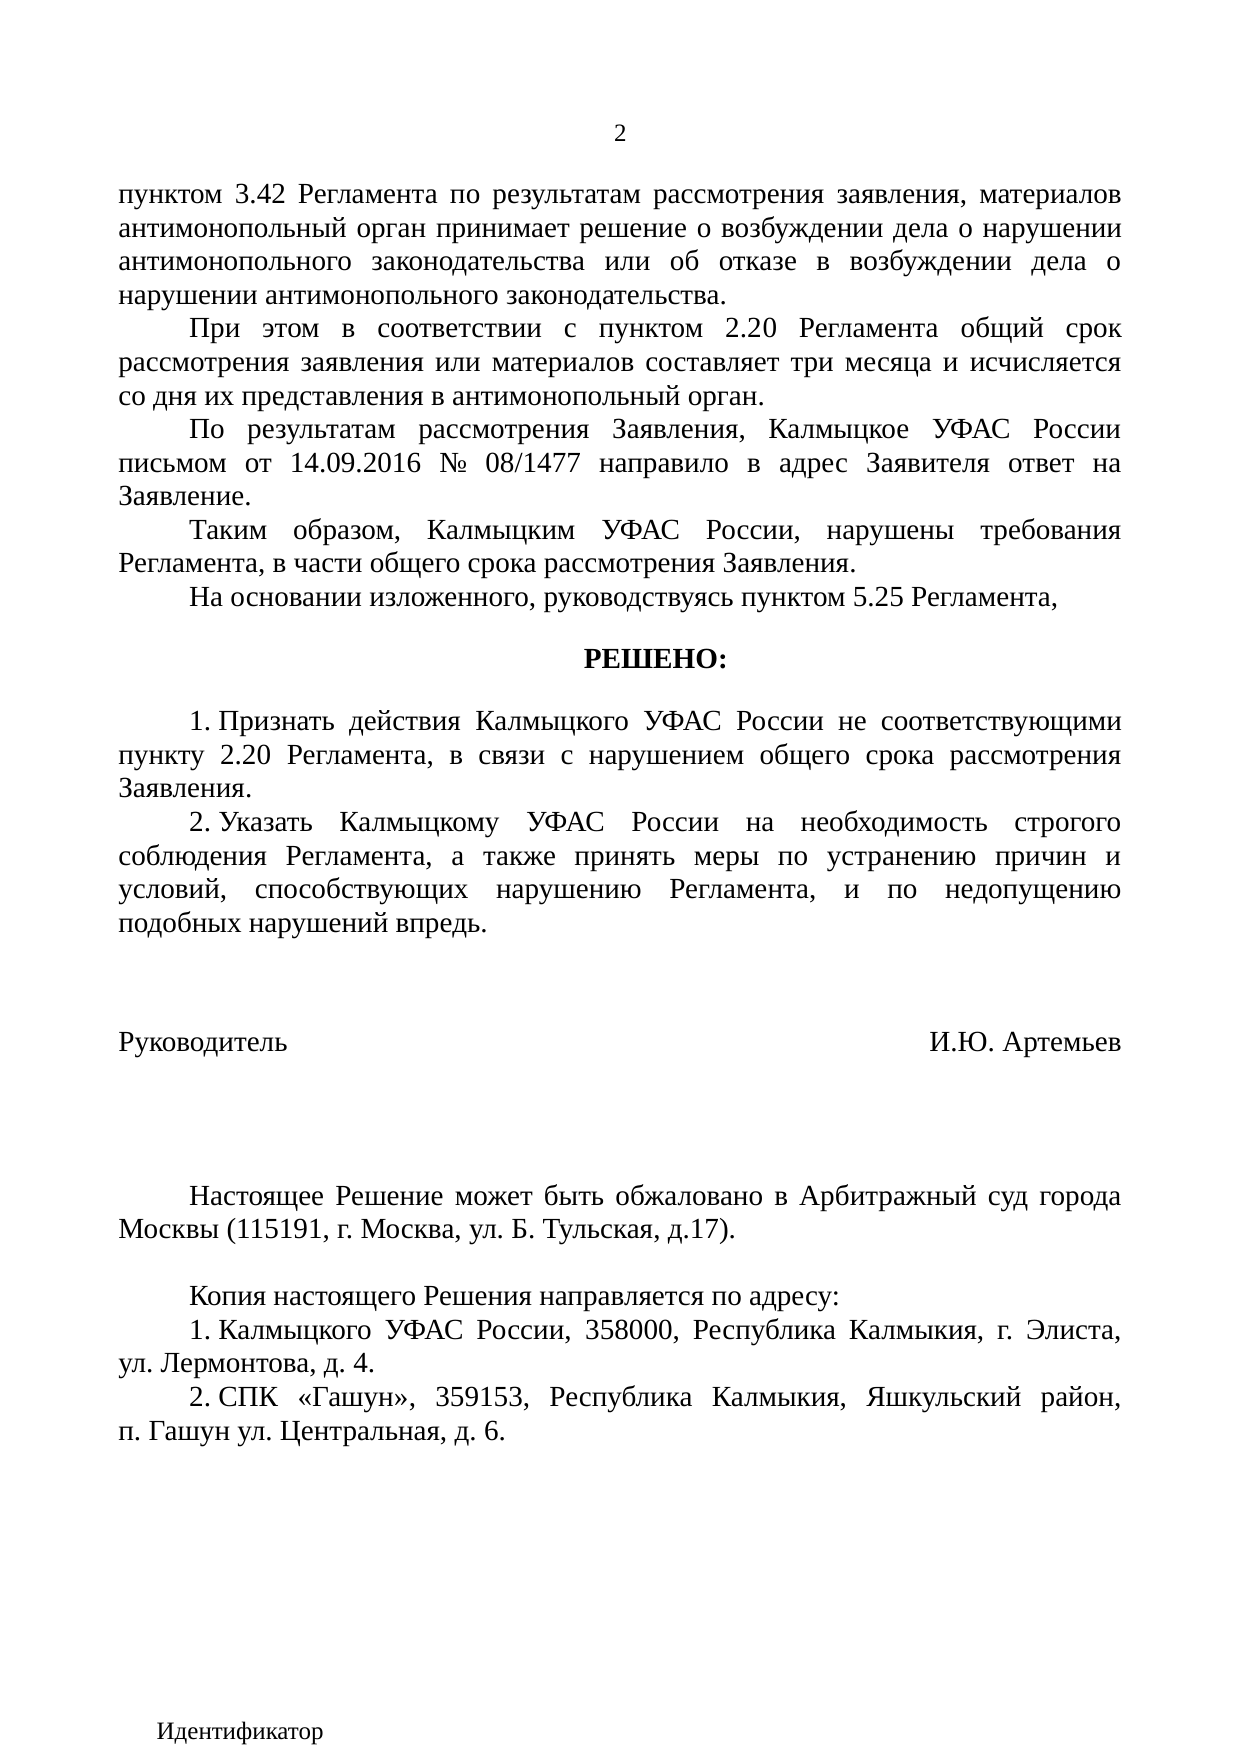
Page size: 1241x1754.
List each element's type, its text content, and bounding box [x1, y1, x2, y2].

text РЕШЕНО: [118, 641, 1122, 675]
text 2. Указать Калмыцкому УФАС России на необходимость строгого соблюдения Регламента, а также принять меры по устранению причин и условий, способствующих нарушению Регламента, и по недопущению подобных нарушений впредь. [118, 804, 1122, 938]
text Таким образом, Калмыцким УФАС России, нарушены требования Регламента, в части общего срока рассмотрения Заявления. [118, 512, 1122, 579]
text 2. СПК «Гашун», 359153, Республика Калмыкия, Яшкульский район, п. Гашун ул. Центральная, д. 6. [118, 1379, 1122, 1446]
text 1. Признать действия Калмыцкого УФАС России не соответствующими пункту 2.20 Регламента, в связи с нарушением общего срока рассмотрения Заявления. [118, 703, 1122, 804]
text пунктом 3.42 Регламента по результатам рассмотрения заявления, материалов антимонопольный орган принимает решение о возбуждении дела о нарушении антимонопольного законодательства или об отказе в возбуждении дела о нарушении антимонопольного законодательства. [118, 176, 1122, 311]
text Руководитель И.Ю. Артемьев [118, 1024, 1122, 1058]
text Настоящее Решение может быть обжаловано в Арбитражный суд города Москвы (115191, г. Москва, ул. Б. Тульская, д.17). [118, 1178, 1122, 1245]
text На основании изложенного, руководствуясь пунктом 5.25 Регламента, [118, 579, 1122, 612]
list При этом в соответствии с пунктом 2.20 Регламента общий срок рассмотрения заявления или материалов составляет три месяца и исчисляется со дня их представления в антимонопольный орган. [118, 311, 1122, 411]
text По результатам рассмотрения Заявления, Калмыцкое УФАС России письмом от 14.09.2016 № 08/1477 направило в адрес Заявителя ответ на Заявление. [118, 411, 1122, 512]
text Копия настоящего Решения направляется по адресу: [118, 1278, 1122, 1312]
text 1. Калмыцкого УФАС России, 358000, Республика Калмыкия, г. Элиста, ул. Лермонтова, д. 4. [118, 1312, 1122, 1379]
